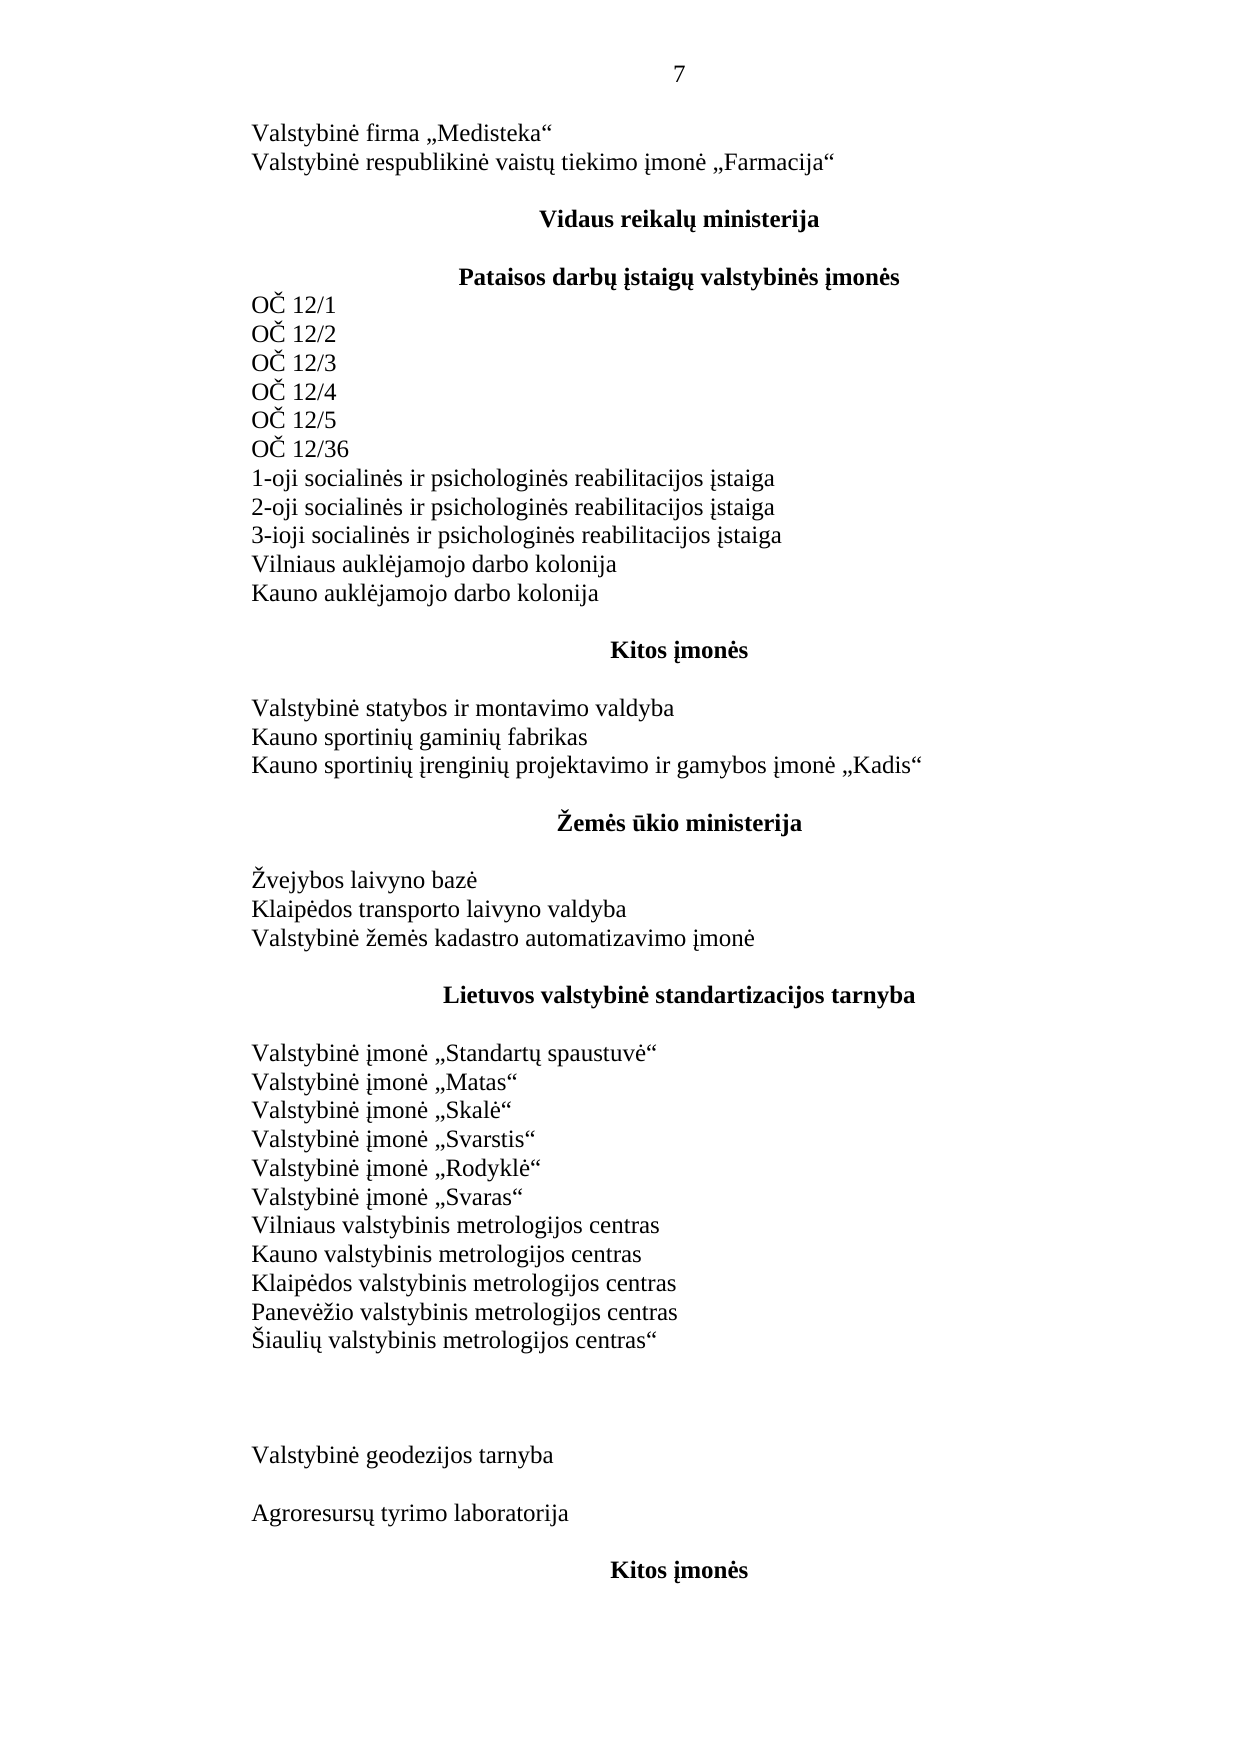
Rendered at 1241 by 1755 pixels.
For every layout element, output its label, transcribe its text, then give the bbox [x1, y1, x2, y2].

text OČ 12/3 [177, 348, 1181, 377]
text Agroresursų tyrimo laboratorija [177, 1498, 1181, 1527]
text 3-ioji socialinės ir psichologinės reabilitacijos įstaiga [177, 521, 1181, 549]
text Pataisos darbų įstaigų valstybinės įmonės [177, 262, 1181, 291]
text Valstybinė įmonė „Matas“ [177, 1067, 1181, 1096]
text Žemės ūkio ministerija [177, 808, 1181, 837]
text Vidaus reikalų ministerija [177, 204, 1181, 233]
text Valstybinė geodezijos tarnyba [177, 1441, 1181, 1469]
text Kitos įmonės [177, 1556, 1181, 1584]
text Kitos įmonės [177, 636, 1181, 664]
text Kauno sportinių įrenginių projektavimo ir gamybos įmonė „Kadis“ [177, 751, 1181, 779]
text OČ 12/4 [177, 377, 1181, 406]
text Valstybinė respublikinė vaistų tiekimo įmonė „Farmacija“ [177, 147, 1181, 176]
text Kauno valstybinis metrologijos centras [177, 1239, 1181, 1268]
text OČ 12/1 [177, 291, 1181, 319]
text Valstybinė žemės kadastro automatizavimo įmonė [177, 923, 1181, 952]
text Valstybinė įmonė „Skalė“ [177, 1096, 1181, 1124]
text OČ 12/36 [177, 434, 1181, 463]
text Vilniaus auklėjamojo darbo kolonija [177, 549, 1181, 578]
text Valstybinė įmonė „Svarstis“ [177, 1124, 1181, 1153]
text Valstybinė firma „Medisteka“ [177, 118, 1181, 147]
text Vilniaus valstybinis metrologijos centras [177, 1211, 1181, 1239]
text Klaipėdos transporto laivyno valdyba [177, 894, 1181, 923]
text Valstybinė įmonė „Rodyklė“ [177, 1153, 1181, 1182]
text Klaipėdos valstybinis metrologijos centras [177, 1268, 1181, 1297]
text Panevėžio valstybinis metrologijos centras [177, 1297, 1181, 1326]
text Kauno sportinių gaminių fabrikas [177, 722, 1181, 751]
text Šiaulių valstybinis metrologijos centras“ [177, 1326, 1181, 1354]
text Žvejybos laivyno bazė [177, 866, 1181, 894]
text 1-oji socialinės ir psichologinės reabilitacijos įstaiga [177, 463, 1181, 492]
text Kauno auklėjamojo darbo kolonija [177, 578, 1181, 607]
text OČ 12/5 [177, 406, 1181, 434]
text OČ 12/2 [177, 319, 1181, 348]
text Lietuvos valstybinė standartizacijos tarnyba [177, 981, 1181, 1009]
text Valstybinė įmonė „Svaras“ [177, 1182, 1181, 1211]
text Valstybinė statybos ir montavimo valdyba [177, 693, 1181, 722]
text 2-oji socialinės ir psichologinės reabilitacijos įstaiga [177, 492, 1181, 521]
text Valstybinė įmonė „Standartų spaustuvė“ [177, 1038, 1181, 1067]
